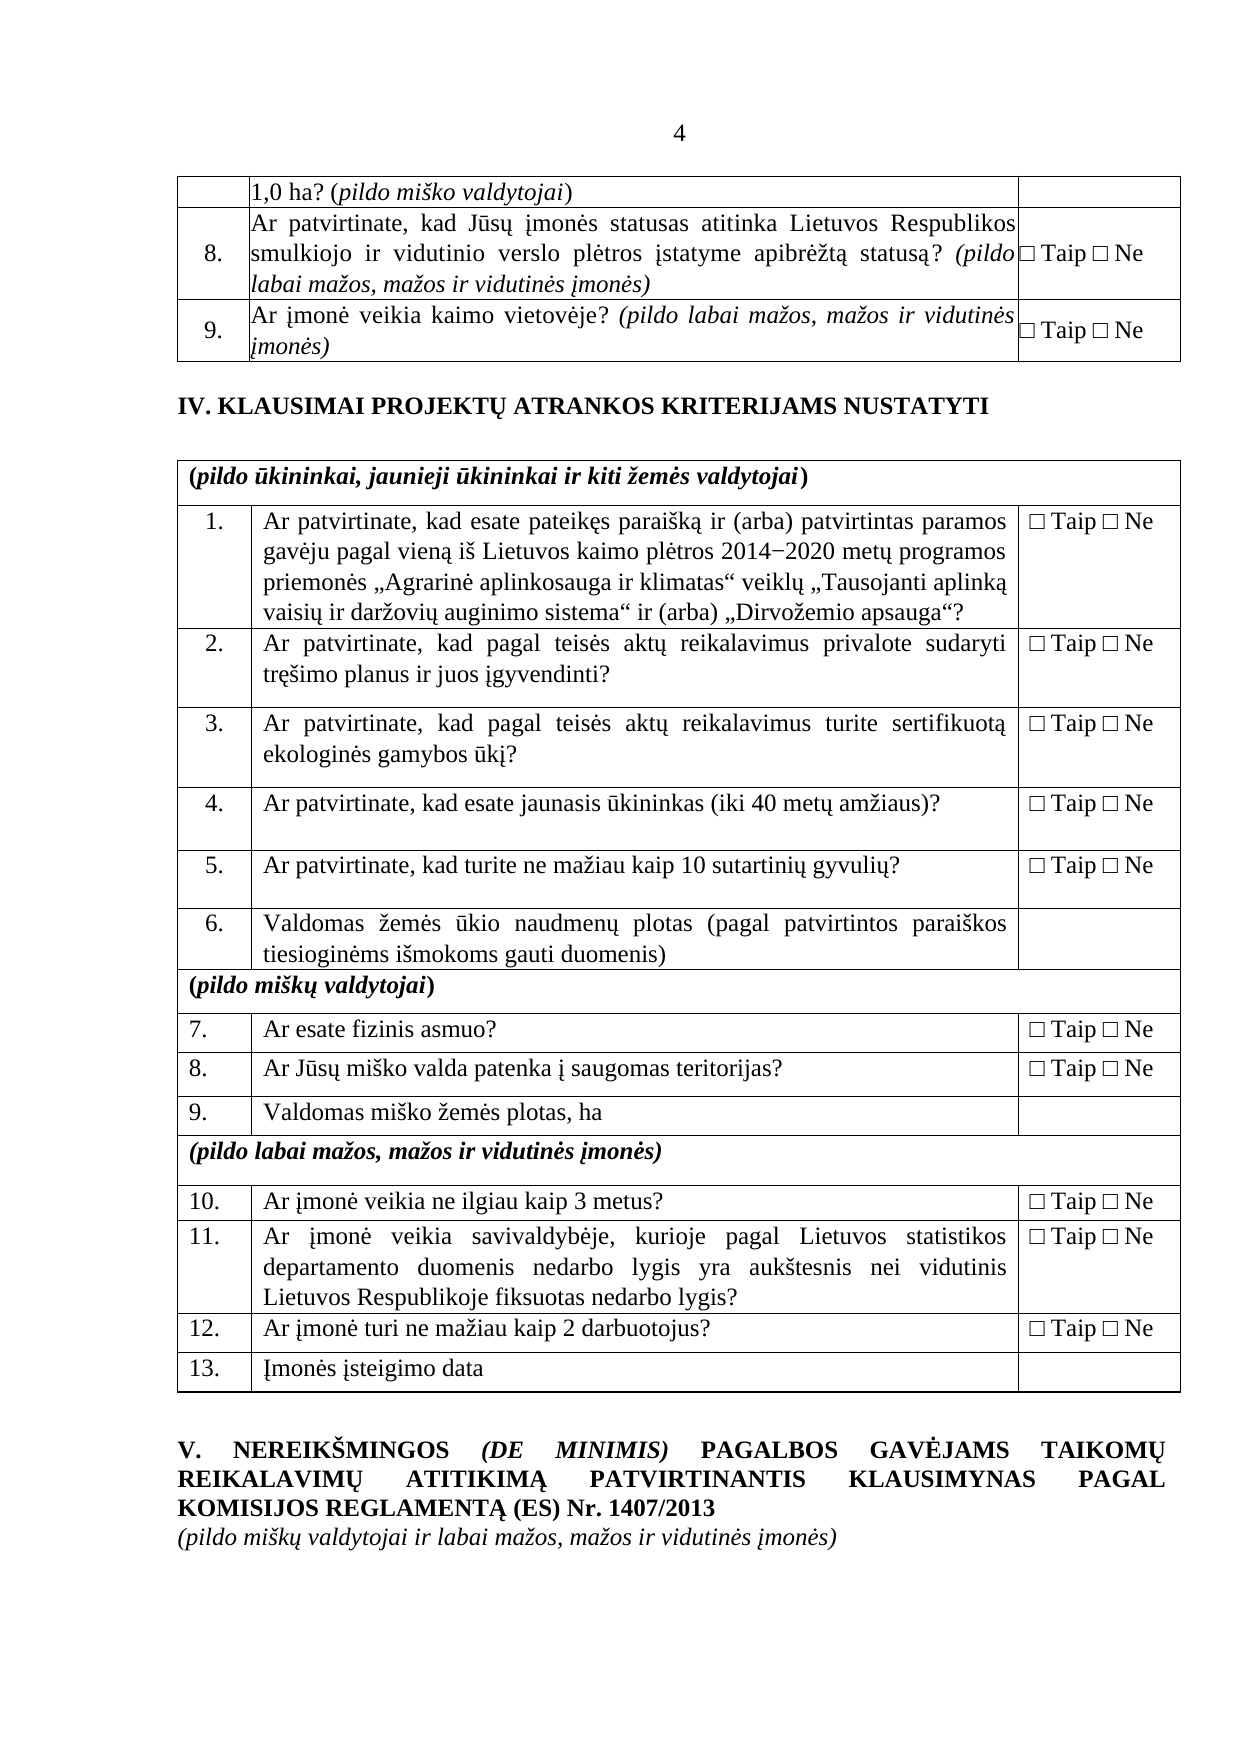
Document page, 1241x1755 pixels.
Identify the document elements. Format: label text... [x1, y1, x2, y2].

table_cell □ Taip □ Ne [1019, 788, 1180, 849]
table_cell □ Taip □ Ne [1019, 1314, 1180, 1352]
table_cell 9. [178, 1097, 251, 1135]
table_cell □ Taip □ Ne [1019, 629, 1180, 707]
table_cell □ Taip □ Ne [1019, 208, 1180, 299]
table_cell Ar įmonė veikia savivaldybėje, kurioje pagal Lietuvos statistikos departamento duomenis nedarbo lygis yra aukštesnis nei vidutinis Lietuvos Respublikoje fiksuotas nedarbo lygis? [252, 1221, 1018, 1312]
table_cell □ Taip □ Ne [1019, 708, 1180, 787]
table_cell Ar Jūsų miško valda patenka į saugomas teritorijas? [252, 1053, 1018, 1096]
table_cell 6. [178, 909, 251, 969]
table_cell Valdomas žemės ūkio naudmenų plotas (pagal patvirtintos paraiškos tiesioginėms išmokoms gauti duomenis) [252, 909, 1018, 969]
text (pildo miškų valdytojai ir labai mažos, mažos ir vidutinės įmonės) [177, 1522, 1181, 1551]
table_cell Valdomas miško žemės plotas, ha [252, 1097, 1018, 1135]
table_cell (pildo miškų valdytojai) [178, 970, 1180, 1013]
table_cell Ar patvirtinate, kad pagal teisės aktų reikalavimus privalote sudaryti tręšimo planus ir juos įgyvendinti? [252, 629, 1018, 707]
table_cell 9. [178, 300, 249, 361]
text IV. KLAUSIMAI PROJEKTŲ ATRANKOS KRITERIJAMS NUSTATYTI [177, 391, 1181, 420]
table_cell Ar įmonė veikia kaimo vietovėje? (pildo labai mažos, mažos ir vidutinės įmonės) [250, 300, 1018, 361]
table_cell 12. [178, 1314, 251, 1352]
table_cell Ar įmonė turi ne mažiau kaip 2 darbuotojus? [252, 1314, 1018, 1352]
table_header (pildo ūkininkai, jaunieji ūkininkai ir kiti žemės valdytojai) [178, 461, 1180, 505]
table_cell [1019, 909, 1180, 969]
table_cell 1,0 ha? (pildo miško valdytojai) [250, 177, 1018, 207]
table_cell 11. [178, 1221, 251, 1312]
table_cell 5. [178, 851, 251, 907]
table_cell 3. [178, 708, 251, 787]
table_cell Ar patvirtinate, kad Jūsų įmonės statusas atitinka Lietuvos Respublikos smulkiojo ir vidutinio verslo plėtros įstatyme apibrėžtą statusą? (pildo labai mažos, mažos ir vidutinės įmonės) [250, 208, 1018, 299]
table_cell [1019, 1097, 1180, 1135]
table_cell Ar esate fizinis asmuo? [252, 1014, 1018, 1052]
table_cell 8. [178, 1053, 251, 1096]
table_cell □ Taip □ Ne [1019, 300, 1180, 361]
table_cell Ar įmonė veikia ne ilgiau kaip 3 metus? [252, 1186, 1018, 1220]
table_cell Ar patvirtinate, kad esate pateikęs paraišką ir (arba) patvirtintas paramos gavėju pagal vieną iš Lietuvos kaimo plėtros 2014−2020 metų programos priemonės „Agrarinė aplinkosauga ir klimatas“ veiklų „Tausojanti aplinką vaisių ir daržovių auginimo sistema“ ir (arba) „Dirvožemio apsauga“? [252, 506, 1018, 627]
text V. NEREIKŠMINGOS (DE MINIMIS) PAGALBOS GAVĖJAMS TAIKOMŲ REIKALAVIMŲ ATITIKIMĄ PATVIRTINANTIS KLAUSIMYNAS PAGAL KOMISIJOS REGLAMENTĄ (ES) Nr. 1407/2013 [177, 1436, 1166, 1522]
table_cell 4. [178, 788, 251, 849]
table_cell Ar patvirtinate, kad pagal teisės aktų reikalavimus turite sertifikuotą ekologinės gamybos ūkį? [252, 708, 1018, 787]
table_cell 7. [178, 1014, 251, 1052]
table_cell 1. [178, 506, 251, 627]
table_cell 8. [178, 208, 249, 299]
table_cell 2. [178, 629, 251, 707]
table_cell □ Taip □ Ne [1019, 506, 1180, 627]
table_cell □ Taip □ Ne [1019, 1053, 1180, 1096]
table_cell (pildo labai mažos, mažos ir vidutinės įmonės) [178, 1136, 1180, 1185]
table_cell [1019, 177, 1180, 207]
table_cell □ Taip □ Ne [1019, 851, 1180, 907]
table_cell [178, 177, 249, 207]
table_cell Įmonės įsteigimo data [252, 1353, 1018, 1391]
table_cell □ Taip □ Ne [1019, 1014, 1180, 1052]
table_cell □ Taip □ Ne [1019, 1186, 1180, 1220]
table_cell 13. [178, 1353, 251, 1391]
table_cell [1019, 1353, 1180, 1391]
table_cell Ar patvirtinate, kad esate jaunasis ūkininkas (iki 40 metų amžiaus)? [252, 788, 1018, 849]
table_cell Ar patvirtinate, kad turite ne mažiau kaip 10 sutartinių gyvulių? [252, 851, 1018, 907]
table_cell 10. [178, 1186, 251, 1220]
table_cell □ Taip □ Ne [1019, 1221, 1180, 1312]
